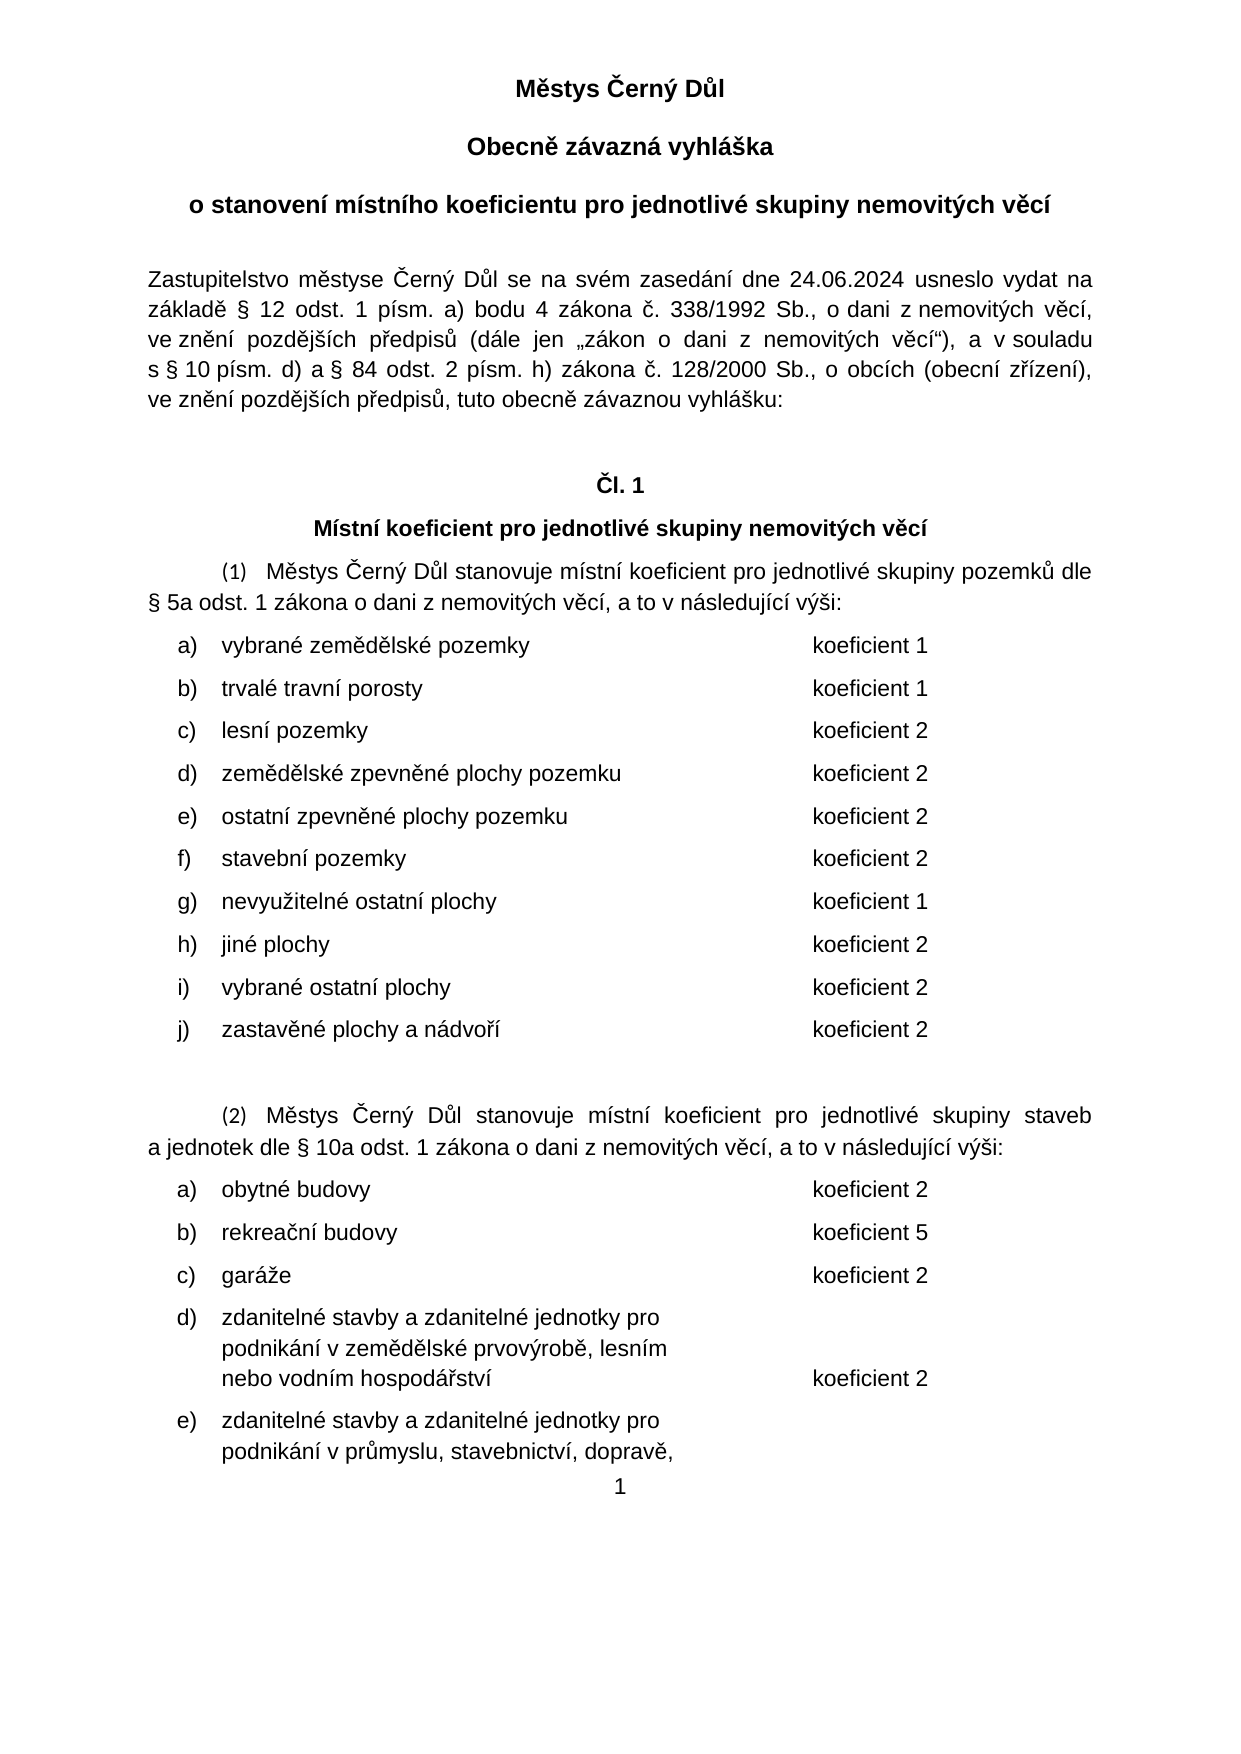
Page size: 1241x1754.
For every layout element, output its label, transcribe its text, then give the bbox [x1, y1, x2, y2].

text Zastupitelstvo městyse Černý Důl se na svém zasedání dne 24.06.2024 usneslo vydat na základě § 12 odst. 1 písm. a) bodu 4 zákona č. 338/1992 Sb., o dani z nemovitých věcí, ve znění pozdějších předpisů (dále jen „zákon o dani z nemovitých věcí“), a v souladu s § 10 písm. d) a § 84 odst. 2 písm. h) zákona č. 128/2000 Sb., o obcích (obecní zřízení), ve znění pozdějších předpisů, tuto obecně závaznou vyhlášku: [148, 266, 1093, 413]
text nebo vodním hospodářství koeficient 2 [221, 1365, 1093, 1391]
text o stanovení místního koeficientu pro jednotlivé skupiny nemovitých věcí [148, 190, 1093, 218]
list ostatní zpevněné plochy pozemku koeficient 2 [177, 803, 1093, 829]
list Městys Černý Důl stanovuje místní koeficient pro jednotlivé skupiny pozemků dle § 5a odst. 1 zákona o dani z nemovitých věcí, a to v následující výši: [148, 557, 1093, 615]
list Městys Černý Důl stanovuje místní koeficient pro jednotlivé skupiny staveb a jednotek dle § 10a odst. 1 zákona o dani z nemovitých věcí, a to v následující výši: [148, 1102, 1093, 1160]
text Obecně závazná vyhláška [148, 132, 1093, 161]
list jiné plochy koeficient 2 [177, 931, 1093, 957]
list zdanitelné stavby a zdanitelné jednotky pro [177, 1304, 1093, 1331]
list zdanitelné stavby a zdanitelné jednotky pro [177, 1407, 1093, 1434]
text Místní koeficient pro jednotlivé skupiny nemovitých věcí [148, 514, 1093, 541]
list stavební pozemky koeficient 2 [177, 845, 1093, 872]
text Čl. 1 [148, 472, 1093, 498]
list vybrané ostatní plochy koeficient 2 [177, 973, 1093, 1000]
text podnikání v průmyslu, stavebnictví, dopravě, [221, 1438, 1093, 1464]
list lesní pozemky koeficient 2 [177, 717, 1093, 743]
text Městys Černý Důl [148, 74, 1093, 102]
list zastavěné plochy a nádvoří koeficient 2 [177, 1016, 1093, 1042]
list trvalé travní porosty koeficient 1 [177, 674, 1093, 701]
list obytné budovy koeficient 2 [177, 1176, 1093, 1202]
list garáže koeficient 2 [177, 1262, 1093, 1288]
list vybrané zemědělské pozemky koeficient 1 [177, 632, 1093, 658]
list zemědělské zpevněné plochy pozemku koeficient 2 [177, 760, 1093, 786]
text podnikání v zemědělské prvovýrobě, lesním [221, 1334, 1093, 1361]
list nevyužitelné ostatní plochy koeficient 1 [177, 888, 1093, 914]
list rekreační budovy koeficient 5 [177, 1219, 1093, 1245]
